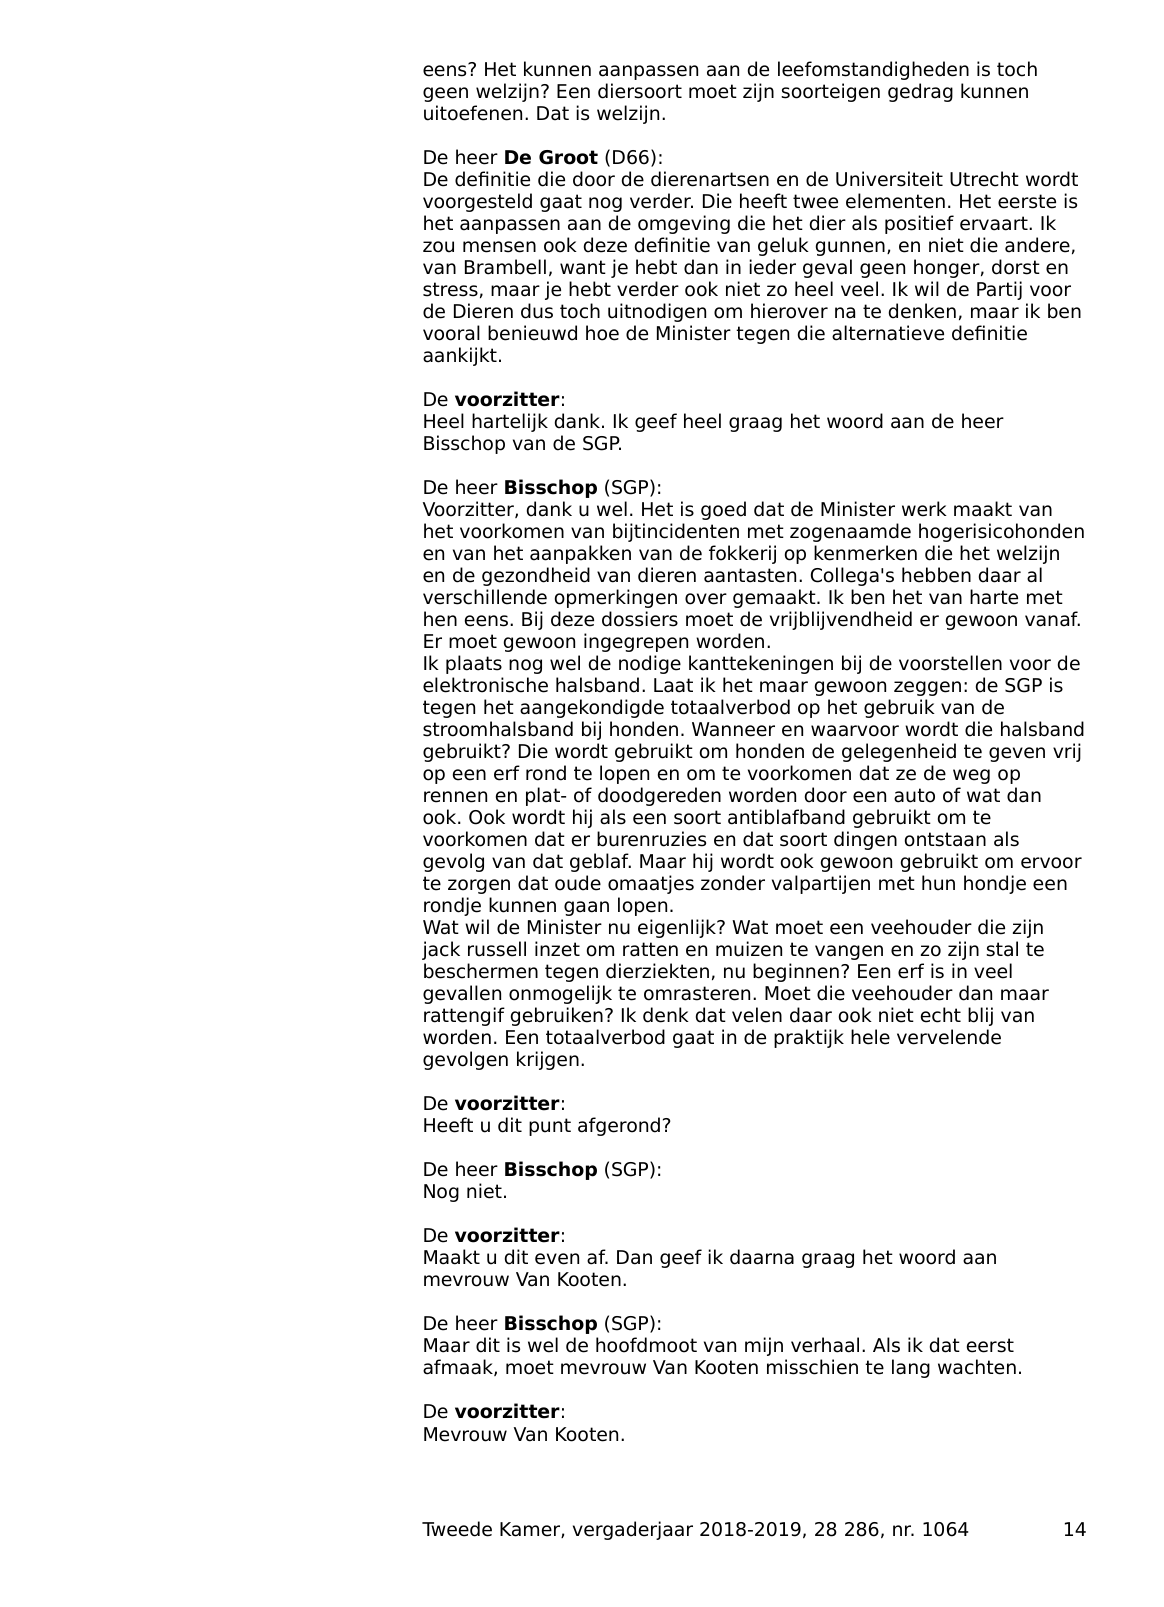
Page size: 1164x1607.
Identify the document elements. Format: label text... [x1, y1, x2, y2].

text Heeft u dit punt afgerond? [422, 1115, 1087, 1137]
text De heer Bisschop (SGP): [422, 477, 1087, 499]
text De voorzitter: [422, 389, 1087, 411]
text Wat wil de Minister nu eigenlijk? Wat moet een veehouder die zijn jack russell inzet om ratten en muizen te vangen en zo zijn stal te beschermen tegen dierziekten, nu beginnen? Een erf is in veel gevallen onmogelijk te omrasteren. Moet die veehouder dan maar rattengif gebruiken? Ik denk dat velen daar ook niet echt blij van worden. Een totaalverbod gaat in de praktijk hele vervelende gevolgen krijgen. [422, 917, 1087, 1071]
text De voorzitter: [422, 1225, 1087, 1247]
text Voorzitter, dank u wel. Het is goed dat de Minister werk maakt van het voorkomen van bijtincidenten met zogenaamde hogerisicohonden en van het aanpakken van de fokkerij op kenmerken die het welzijn en de gezondheid van dieren aantasten. Collega's hebben daar al verschillende opmerkingen over gemaakt. Ik ben het van harte met hen eens. Bij deze dossiers moet de vrijblijvendheid er gewoon vanaf. Er moet gewoon ingegrepen worden. [422, 499, 1087, 653]
text De heer De Groot (D66): [422, 147, 1087, 169]
text eens? Het kunnen aanpassen aan de leefomstandigheden is toch geen welzijn? Een diersoort moet zijn soorteigen gedrag kunnen uitoefenen. Dat is welzijn. [422, 59, 1087, 125]
text De voorzitter: [422, 1401, 1087, 1423]
text Maakt u dit even af. Dan geef ik daarna graag het woord aan mevrouw Van Kooten. [422, 1247, 1087, 1291]
text De heer Bisschop (SGP): [422, 1313, 1087, 1335]
text Ik plaats nog wel de nodige kanttekeningen bij de voorstellen voor de elektronische halsband. Laat ik het maar gewoon zeggen: de SGP is tegen het aangekondigde totaalverbod op het gebruik van de stroomhalsband bij honden. Wanneer en waarvoor wordt die halsband gebruikt? Die wordt gebruikt om honden de gelegenheid te geven vrij op een erf rond te lopen en om te voorkomen dat ze de weg op rennen en plat- of doodgereden worden door een auto of wat dan ook. Ook wordt hij als een soort antiblafband gebruikt om te voorkomen dat er burenruzies en dat soort dingen ontstaan als gevolg van dat geblaf. Maar hij wordt ook gewoon gebruikt om ervoor te zorgen dat oude omaatjes zonder valpartijen met hun hondje een rondje kunnen gaan lopen. [422, 653, 1087, 917]
text Heel hartelijk dank. Ik geef heel graag het woord aan de heer Bisschop van de SGP. [422, 411, 1087, 455]
text Maar dit is wel de hoofdmoot van mijn verhaal. Als ik dat eerst afmaak, moet mevrouw Van Kooten misschien te lang wachten. [422, 1335, 1087, 1379]
text De heer Bisschop (SGP): [422, 1159, 1087, 1181]
text Mevrouw Van Kooten. [422, 1423, 1087, 1445]
text Nog niet. [422, 1181, 1087, 1203]
text De definitie die door de dierenartsen en de Universiteit Utrecht wordt voorgesteld gaat nog verder. Die heeft twee elementen. Het eerste is het aanpassen aan de omgeving die het dier als positief ervaart. Ik zou mensen ook deze definitie van geluk gunnen, en niet die andere, van Brambell, want je hebt dan in ieder geval geen honger, dorst en stress, maar je hebt verder ook niet zo heel veel. Ik wil de Partij voor de Dieren dus toch uitnodigen om hierover na te denken, maar ik ben vooral benieuwd hoe de Minister tegen die alternatieve definitie aankijkt. [422, 169, 1087, 367]
text De voorzitter: [422, 1093, 1087, 1115]
